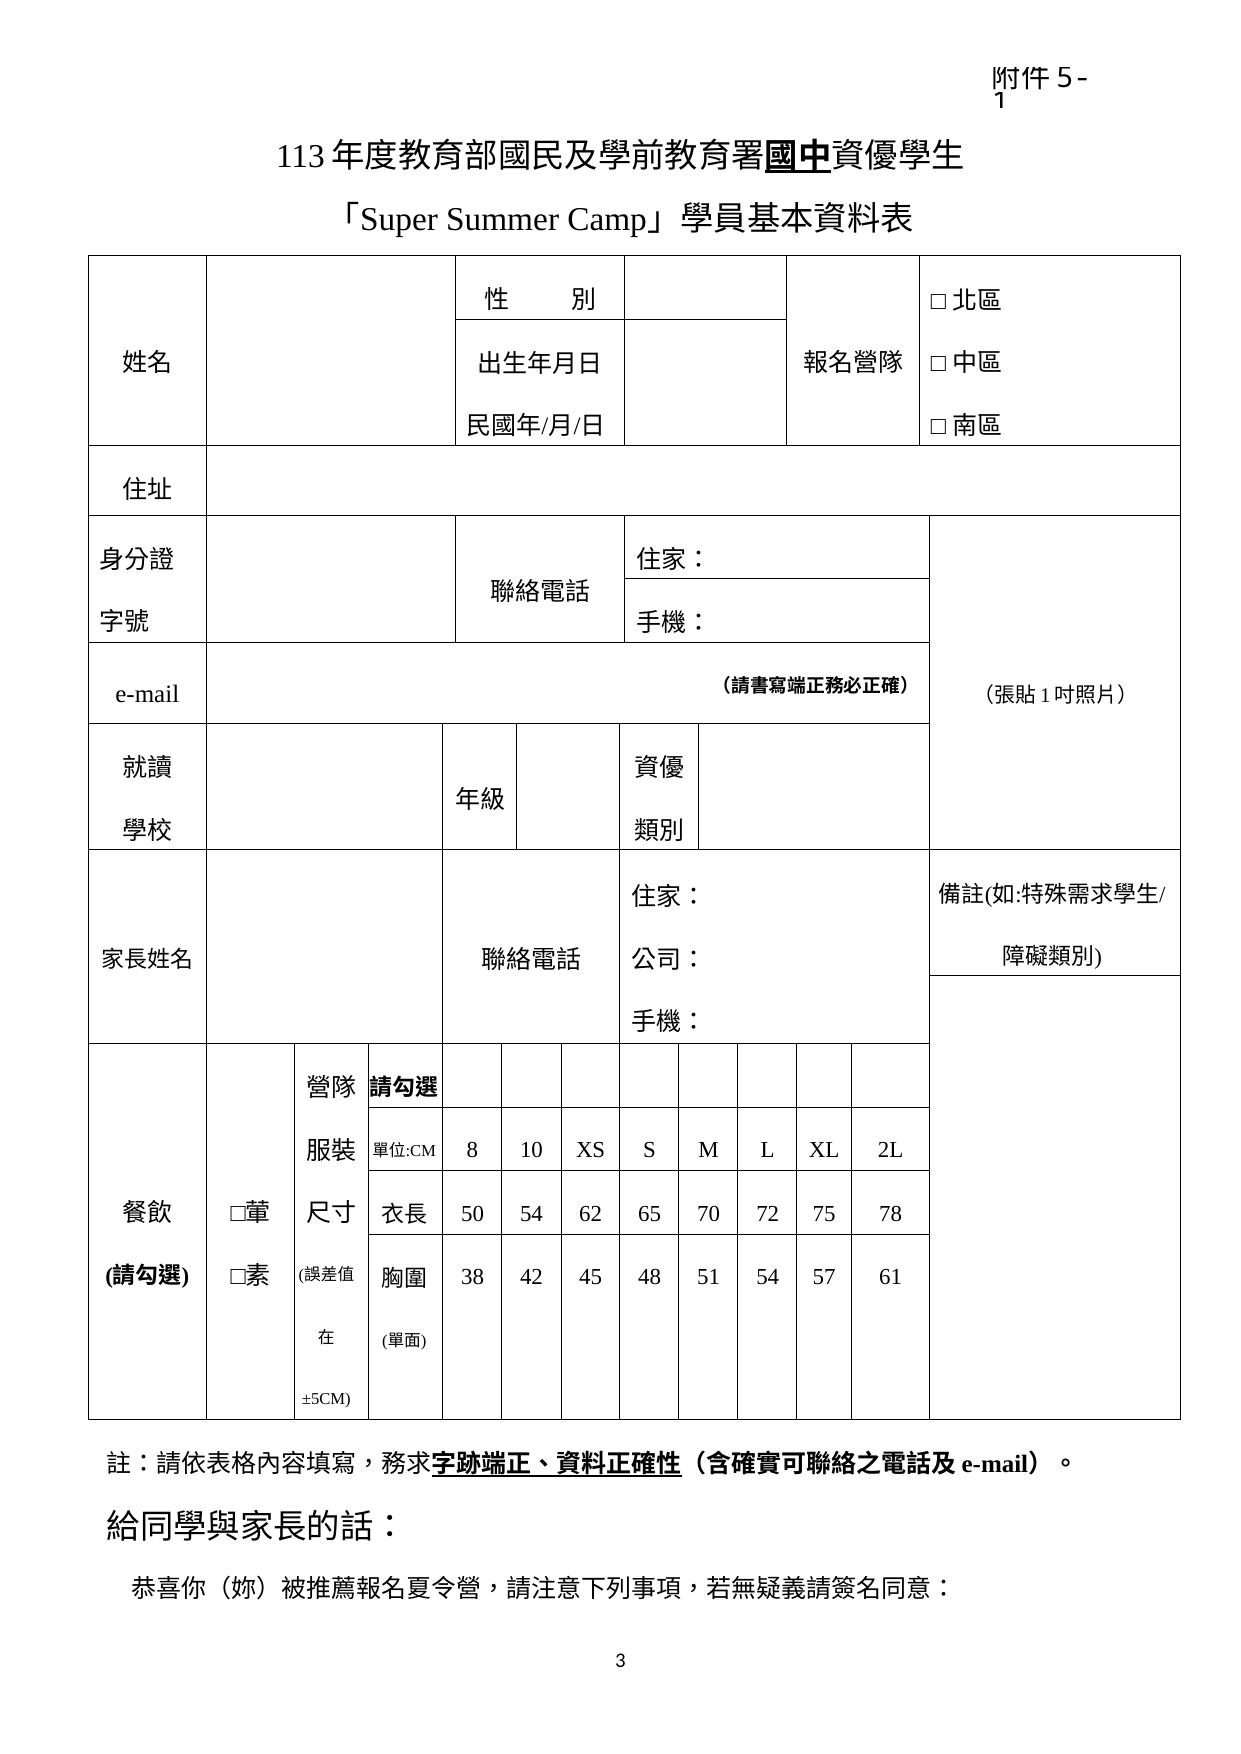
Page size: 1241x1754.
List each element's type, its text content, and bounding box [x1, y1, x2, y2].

table_cell [679, 1044, 737, 1107]
table_cell [562, 1044, 619, 1107]
table_cell 62 [562, 1171, 619, 1234]
table_header [207, 256, 455, 444]
text 給同學與家長的話： [106, 1483, 1134, 1545]
table_cell 54 [738, 1235, 796, 1419]
table_header 性 別 [456, 256, 624, 318]
table_cell 出生年月日 民國年/月/日 [456, 320, 624, 444]
table_cell [207, 724, 442, 849]
table_cell XS [562, 1108, 619, 1170]
table_cell e-mail [89, 643, 206, 723]
text 註：請依表格內容填寫，務求字跡端正、資料正確性（含確實可聯絡之電話及e-mail）。 [106, 1420, 1134, 1483]
table_cell S [620, 1108, 678, 1170]
text 附件5-1 [992, 67, 1107, 107]
table_header [625, 256, 786, 318]
table_cell 餐飲 (請勾選) [89, 1044, 206, 1419]
table_cell 65 [620, 1171, 678, 1234]
table_cell 聯絡電話 [443, 850, 619, 1043]
text 113年度教育部國民及學前教育署國中資優學生 [106, 59, 1134, 174]
table_cell 10 [502, 1108, 561, 1170]
table_cell 資優 類別 [620, 724, 698, 849]
table_cell M [679, 1108, 737, 1170]
table_cell 78 [852, 1171, 929, 1234]
table_cell 75 [797, 1171, 851, 1234]
table_cell [207, 850, 442, 1043]
table_cell 48 [620, 1235, 678, 1419]
table_cell 家長姓名 [89, 850, 206, 1043]
table_cell 8 [443, 1108, 501, 1170]
table_cell 身分證 字號 [89, 516, 206, 642]
table_cell [797, 1044, 851, 1107]
table_cell □葷 □素 [207, 1044, 294, 1419]
table_cell 年級 [443, 724, 516, 849]
table_header 報名營隊 [787, 256, 919, 444]
table_cell 營隊服裝尺寸 (誤差值在±5CM) [295, 1044, 368, 1419]
table_cell 胸圍 (單面) [369, 1235, 442, 1419]
table_cell [625, 320, 786, 444]
table_cell 2L [852, 1108, 929, 1170]
table_cell [852, 1044, 929, 1107]
table_cell 備註(如:特殊需求學生/障礙類別) [930, 850, 1180, 975]
table_cell 聯絡電話 [456, 516, 624, 642]
table_cell （請書寫端正務必正確） [207, 643, 929, 723]
table_cell XL [797, 1108, 851, 1170]
table_cell [738, 1044, 796, 1107]
table_header □ 北區 □ 中區 □ 南區 [920, 256, 1180, 444]
table_cell [207, 516, 455, 642]
table_cell 51 [679, 1235, 737, 1419]
table_cell [517, 724, 619, 849]
table_cell （張貼1吋照片） [930, 516, 1180, 849]
table_cell 57 [797, 1235, 851, 1419]
table_cell [502, 1044, 561, 1107]
text 「Super Summer Camp」學員基本資料表 [106, 174, 1134, 236]
table_cell 住址 [89, 446, 206, 515]
table_cell 38 [443, 1235, 501, 1419]
table_cell [620, 1044, 678, 1107]
table_cell 住家： [625, 516, 929, 578]
table_cell 住家： 公司： 手機： [620, 850, 929, 1043]
table_cell 42 [502, 1235, 561, 1419]
table_cell [930, 976, 1180, 1419]
table_cell 就讀 學校 [89, 724, 206, 849]
table_header 姓名 [89, 256, 206, 444]
table_cell 45 [562, 1235, 619, 1419]
table_cell 手機： [625, 579, 929, 642]
table_cell 50 [443, 1171, 501, 1234]
table_cell 請勾選 [369, 1044, 442, 1107]
table_cell [207, 446, 1180, 515]
table_cell [443, 1044, 501, 1107]
table_cell 61 [852, 1235, 929, 1419]
table_cell [699, 724, 929, 849]
text 恭喜你（妳）被推薦報名夏令營，請注意下列事項，若無疑義請簽名同意： [106, 1545, 1134, 1608]
table_cell 72 [738, 1171, 796, 1234]
table_cell 單位:CM [369, 1108, 442, 1170]
table_cell 衣長 [369, 1171, 442, 1234]
table_cell L [738, 1108, 796, 1170]
table_cell 54 [502, 1171, 561, 1234]
table_cell 70 [679, 1171, 737, 1234]
